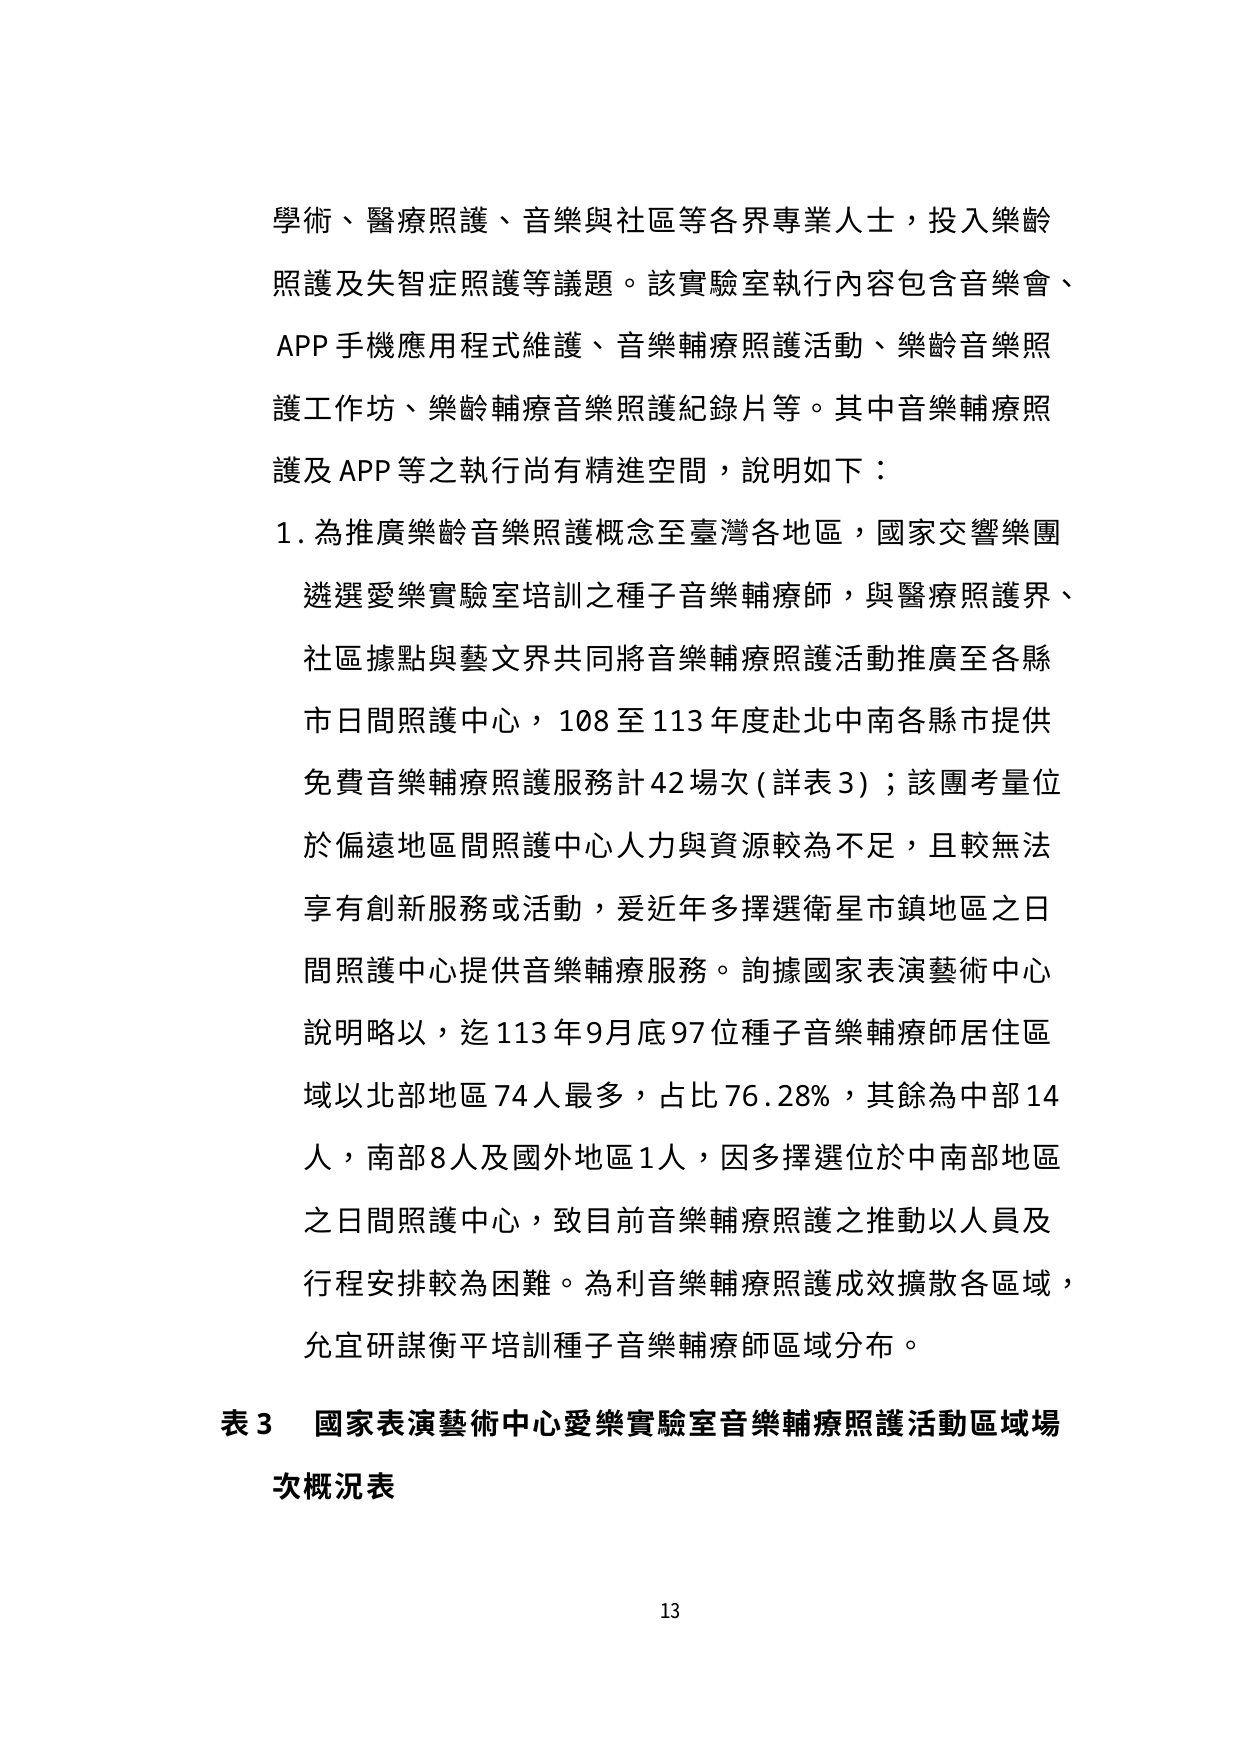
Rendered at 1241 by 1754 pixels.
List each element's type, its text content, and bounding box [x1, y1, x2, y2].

text 表3 國家表演藝術中心愛樂實驗室音樂輔療照護活動區域場次概況表 [154, 1380, 1063, 1505]
text 1.為推廣樂齡音樂照護概念至臺灣各地區，國家交響樂團遴選愛樂實驗室培訓之種子音樂輔療師，與醫療照護界、社區據點與藝文界共同將音樂輔療照護活動推廣至各縣市日間照護中心，108至113年度赴北中南各縣市提供免費音樂輔療照護服務計42場次(詳表3)；該團考量位於偏遠地區間照護中心人力與資源較為不足，且較無法享有創新服務或活動，爰近年多擇選衛星市鎮地區之日間照護中心提供音樂輔療服務。詢據國家表演藝術中心說明略以，迄113年9月底97位種子音樂輔療師居住區域以北部地區74人最多，占比76.28%，其餘為中部14人，南部8人及國外地區1人，因多擇選位於中南部地區之日間照護中心，致目前音樂輔療照護之推動以人員及行程安排較為困難。為利音樂輔療照護成效擴散各區域，允宜研謀衡平培訓種子音樂輔療師區域分布。 [266, 490, 1063, 1365]
text 國家表演藝術中心所轄國家交響樂團於106年成立愛樂實驗室，參考各國成功經驗，利用古典音樂為媒介串聯學術、醫療照護、音樂與社區等各界專業人士，投入樂齡照護及失智症照護等議題。該實驗室執行內容包含音樂會、APP手機應用程式維護、音樂輔療照護活動、樂齡音樂照護工作坊、樂齡輔療音樂照護紀錄片等。其中音樂輔療照護及APP等之執行尚有精進空間，說明如下： [266, 177, 1063, 490]
